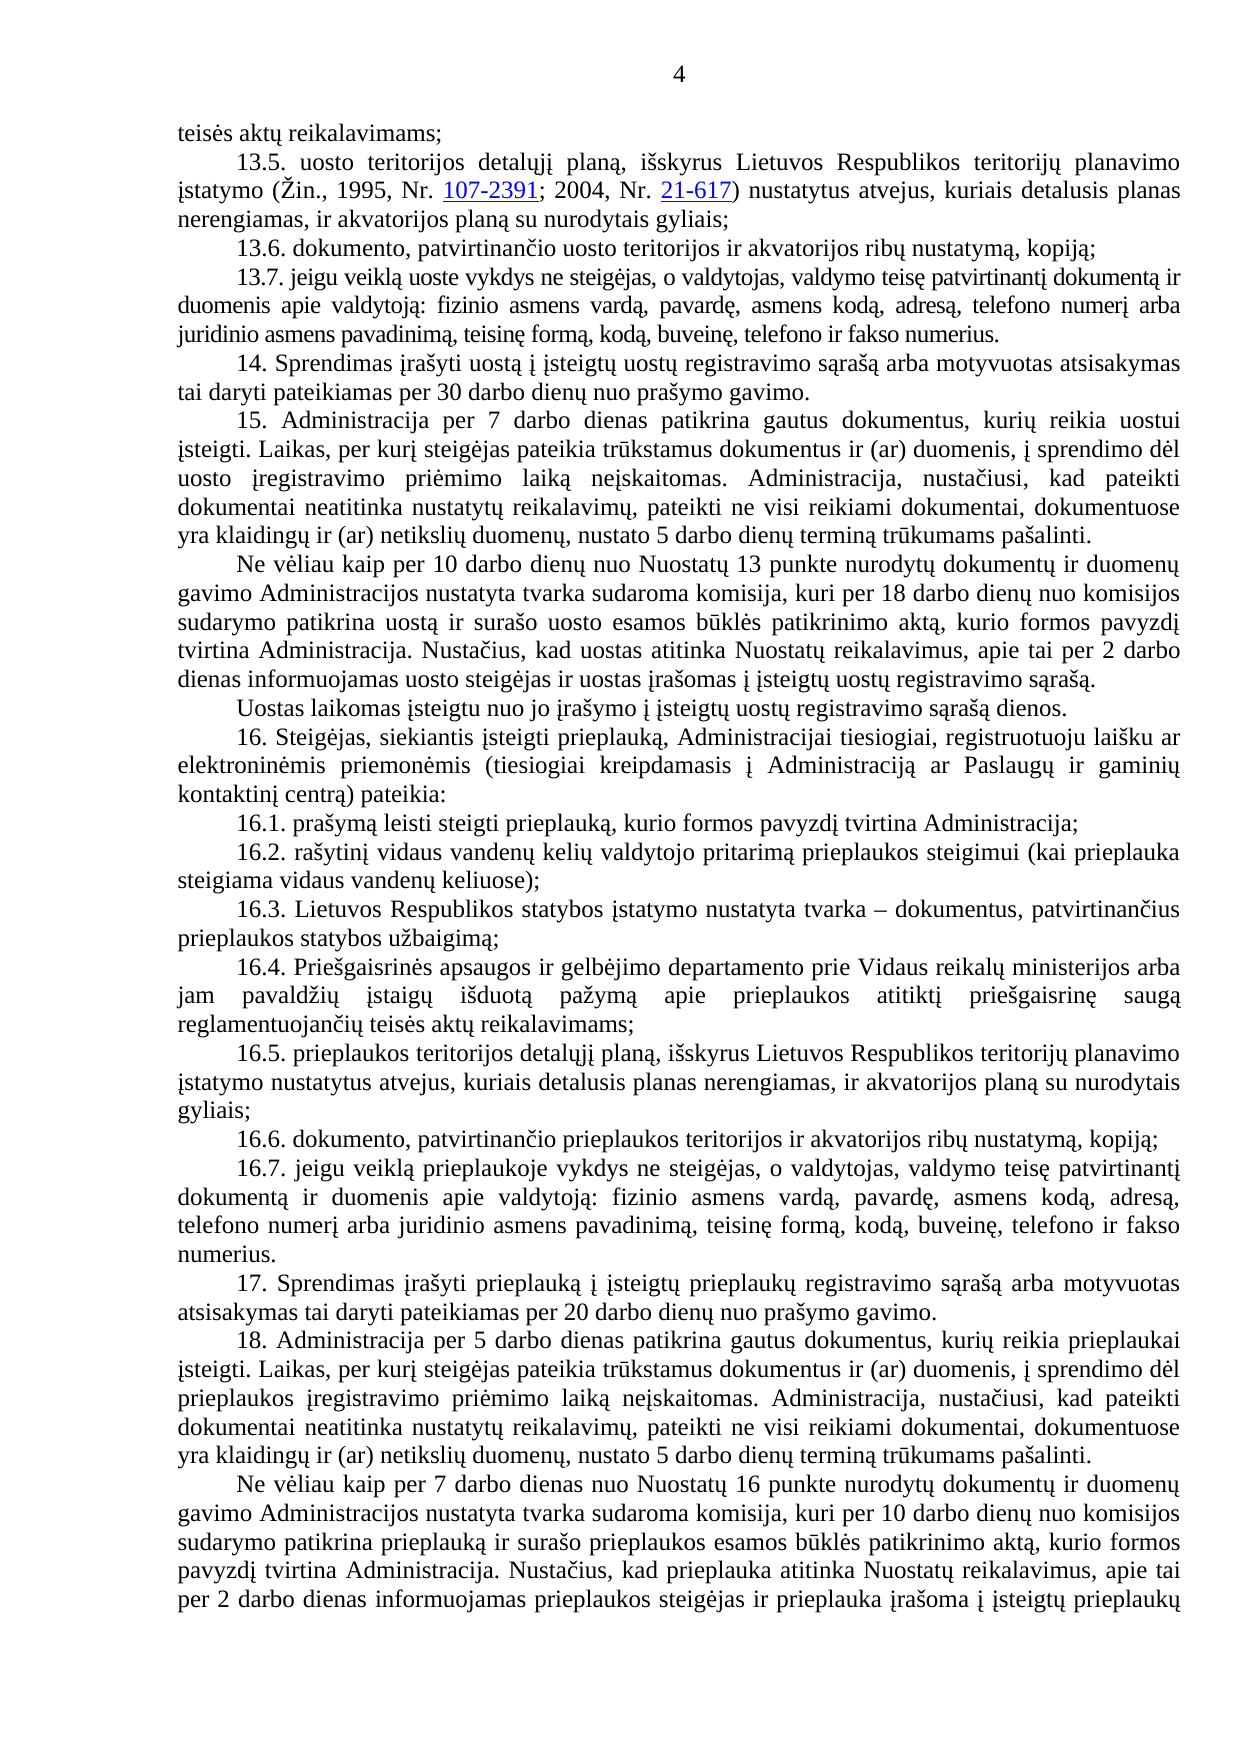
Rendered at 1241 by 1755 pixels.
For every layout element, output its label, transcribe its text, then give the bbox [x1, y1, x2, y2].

text 16.3. Lietuvos Respublikos statybos įstatymo nustatyta tvarka – dokumentus, patvirtinančius prieplaukos statybos užbaigimą; [177, 894, 1181, 952]
text 13.6. dokumento, patvirtinančio uosto teritorijos ir akvatorijos ribų nustatymą, kopiją; [177, 233, 1181, 262]
text 16.7. jeigu veiklą prieplaukoje vykdys ne steigėjas, o valdytojas, valdymo teisę patvirtinantį dokumentą ir duomenis apie valdytoją: fizinio asmens vardą, pavardę, asmens kodą, adresą, telefono numerį arba juridinio asmens pavadinimą, teisinę formą, kodą, buveinę, telefono ir fakso numerius. [177, 1153, 1181, 1268]
text 17. Sprendimas įrašyti prieplauką į įsteigtų prieplaukų registravimo sąrašą arba motyvuotas atsisakymas tai daryti pateikiamas per 20 darbo dienų nuo prašymo gavimo. [177, 1268, 1181, 1326]
text Ne vėliau kaip per 7 darbo dienas nuo Nuostatų 16 punkte nurodytų dokumentų ir duomenų gavimo Administracijos nustatyta tvarka sudaroma komisija, kuri per 10 darbo dienų nuo komisijos sudarymo patikrina prieplauką ir surašo prieplaukos esamos būklės patikrinimo aktą, kurio formos pavyzdį tvirtina Administracija. Nustačius, kad prieplauka atitinka Nuostatų reikalavimus, apie tai per 2 darbo dienas informuojamas prieplaukos steigėjas ir prieplauka įrašoma į įsteigtų prieplaukų [177, 1469, 1181, 1613]
text Uostas laikomas įsteigtu nuo jo įrašymo į įsteigtų uostų registravimo sąrašą dienos. [177, 693, 1181, 722]
text 16. Steigėjas, siekiantis įsteigti prieplauką, Administracijai tiesiogiai, registruotuoju laišku ar elektroninėmis priemonėmis (tiesiogiai kreipdamasis į Administraciją ar Paslaugų ir gaminių kontaktinį centrą) pateikia: [177, 722, 1181, 808]
text 18. Administracija per 5 darbo dienas patikrina gautus dokumentus, kurių reikia prieplaukai įsteigti. Laikas, per kurį steigėjas pateikia trūkstamus dokumentus ir (ar) duomenis, į sprendimo dėl prieplaukos įregistravimo priėmimo laiką neįskaitomas. Administracija, nustačiusi, kad pateikti dokumentai neatitinka nustatytų reikalavimų, pateikti ne visi reikiami dokumentai, dokumentuose yra klaidingų ir (ar) netikslių duomenų, nustato 5 darbo dienų terminą trūkumams pašalinti. [177, 1326, 1181, 1469]
text 13.7. jeigu veiklą uoste vykdys ne steigėjas, o valdytojas, valdymo teisę patvirtinantį dokumentą ir duomenis apie valdytoją: fizinio asmens vardą, pavardę, asmens kodą, adresą, telefono numerį arba juridinio asmens pavadinimą, teisinę formą, kodą, buveinę, telefono ir fakso numerius. [177, 262, 1181, 348]
text 16.4. Priešgaisrinės apsaugos ir gelbėjimo departamento prie Vidaus reikalų ministerijos arba jam pavaldžių įstaigų išduotą pažymą apie prieplaukos atitiktį priešgaisrinę saugą reglamentuojančių teisės aktų reikalavimams; [177, 952, 1181, 1038]
text teisės aktų reikalavimams; [177, 118, 1181, 147]
text 16.5. prieplaukos teritorijos detalųjį planą, išskyrus Lietuvos Respublikos teritorijų planavimo įstatymo nustatytus atvejus, kuriais detalusis planas nerengiamas, ir akvatorijos planą su nurodytais gyliais; [177, 1038, 1181, 1124]
text 16.2. rašytinį vidaus vandenų kelių valdytojo pritarimą prieplaukos steigimui (kai prieplauka steigiama vidaus vandenų keliuose); [177, 837, 1181, 894]
text 13.5. uosto teritorijos detalųjį planą, išskyrus Lietuvos Respublikos teritorijų planavimo įstatymo (Žin., 1995, Nr. 107-2391; 2004, Nr. 21-617) nustatytus atvejus, kuriais detalusis planas nerengiamas, ir akvatorijos planą su nurodytais gyliais; [177, 147, 1181, 233]
text 16.6. dokumento, patvirtinančio prieplaukos teritorijos ir akvatorijos ribų nustatymą, kopiją; [177, 1124, 1181, 1153]
text 15. Administracija per 7 darbo dienas patikrina gautus dokumentus, kurių reikia uostui įsteigti. Laikas, per kurį steigėjas pateikia trūkstamus dokumentus ir (ar) duomenis, į sprendimo dėl uosto įregistravimo priėmimo laiką neįskaitomas. Administracija, nustačiusi, kad pateikti dokumentai neatitinka nustatytų reikalavimų, pateikti ne visi reikiami dokumentai, dokumentuose yra klaidingų ir (ar) netikslių duomenų, nustato 5 darbo dienų terminą trūkumams pašalinti. [177, 406, 1181, 549]
text 14. Sprendimas įrašyti uostą į įsteigtų uostų registravimo sąrašą arba motyvuotas atsisakymas tai daryti pateikiamas per 30 darbo dienų nuo prašymo gavimo. [177, 348, 1181, 406]
text Ne vėliau kaip per 10 darbo dienų nuo Nuostatų 13 punkte nurodytų dokumentų ir duomenų gavimo Administracijos nustatyta tvarka sudaroma komisija, kuri per 18 darbo dienų nuo komisijos sudarymo patikrina uostą ir surašo uosto esamos būklės patikrinimo aktą, kurio formos pavyzdį tvirtina Administracija. Nustačius, kad uostas atitinka Nuostatų reikalavimus, apie tai per 2 darbo dienas informuojamas uosto steigėjas ir uostas įrašomas į įsteigtų uostų registravimo sąrašą. [177, 549, 1181, 693]
text 16.1. prašymą leisti steigti prieplauką, kurio formos pavyzdį tvirtina Administracija; [177, 808, 1181, 837]
